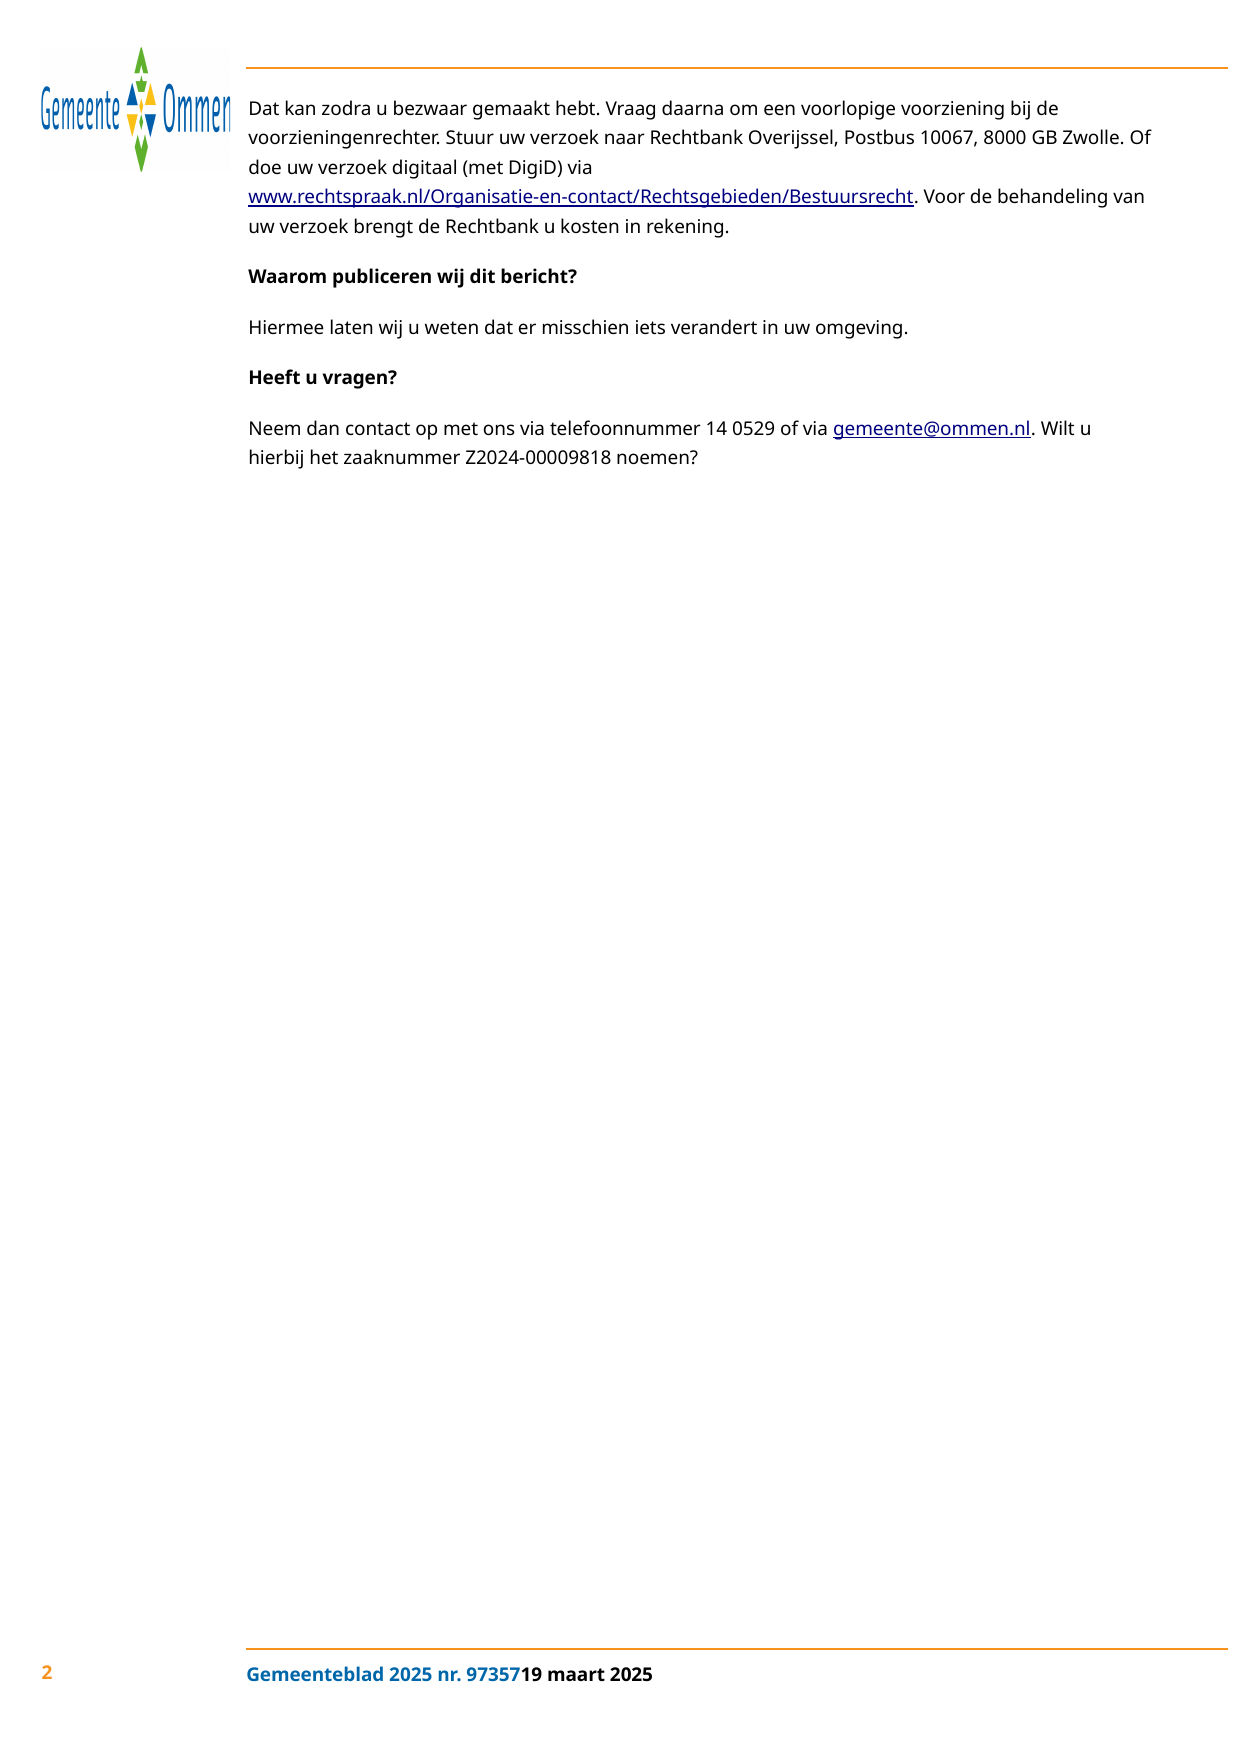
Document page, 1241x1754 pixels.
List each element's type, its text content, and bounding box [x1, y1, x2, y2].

picture [41, 47, 231, 172]
text Neem dan contact op met ons via telefoonnummer 14 0529 of via gemeente@ommen.nl. Wilt u hierbij het zaaknummer Z2024-00009818 noemen? [248, 415, 1152, 470]
text Waarom publiceren wij dit bericht? [248, 263, 1152, 289]
text Hiermee laten wij u weten dat er misschien iets verandert in uw omgeving. [248, 314, 1152, 340]
text Dat kan zodra u bezwaar gemaakt hebt. Vraag daarna om een voorlopige voorziening bij de voorzieningenrechter. Stuur uw verzoek naar Rechtbank Overijssel, Postbus 10067, 8000 GB Zwolle. Of doe uw verzoek digitaal (met DigiD) via www.rechtspraak.nl/Organisatie-en-contact/Rechtsgebieden/Bestuursrecht. Voor de behandeling van uw verzoek brengt de Rechtbank u kosten in rekening. [248, 95, 1152, 239]
text Heeft u vragen? [248, 364, 1152, 390]
